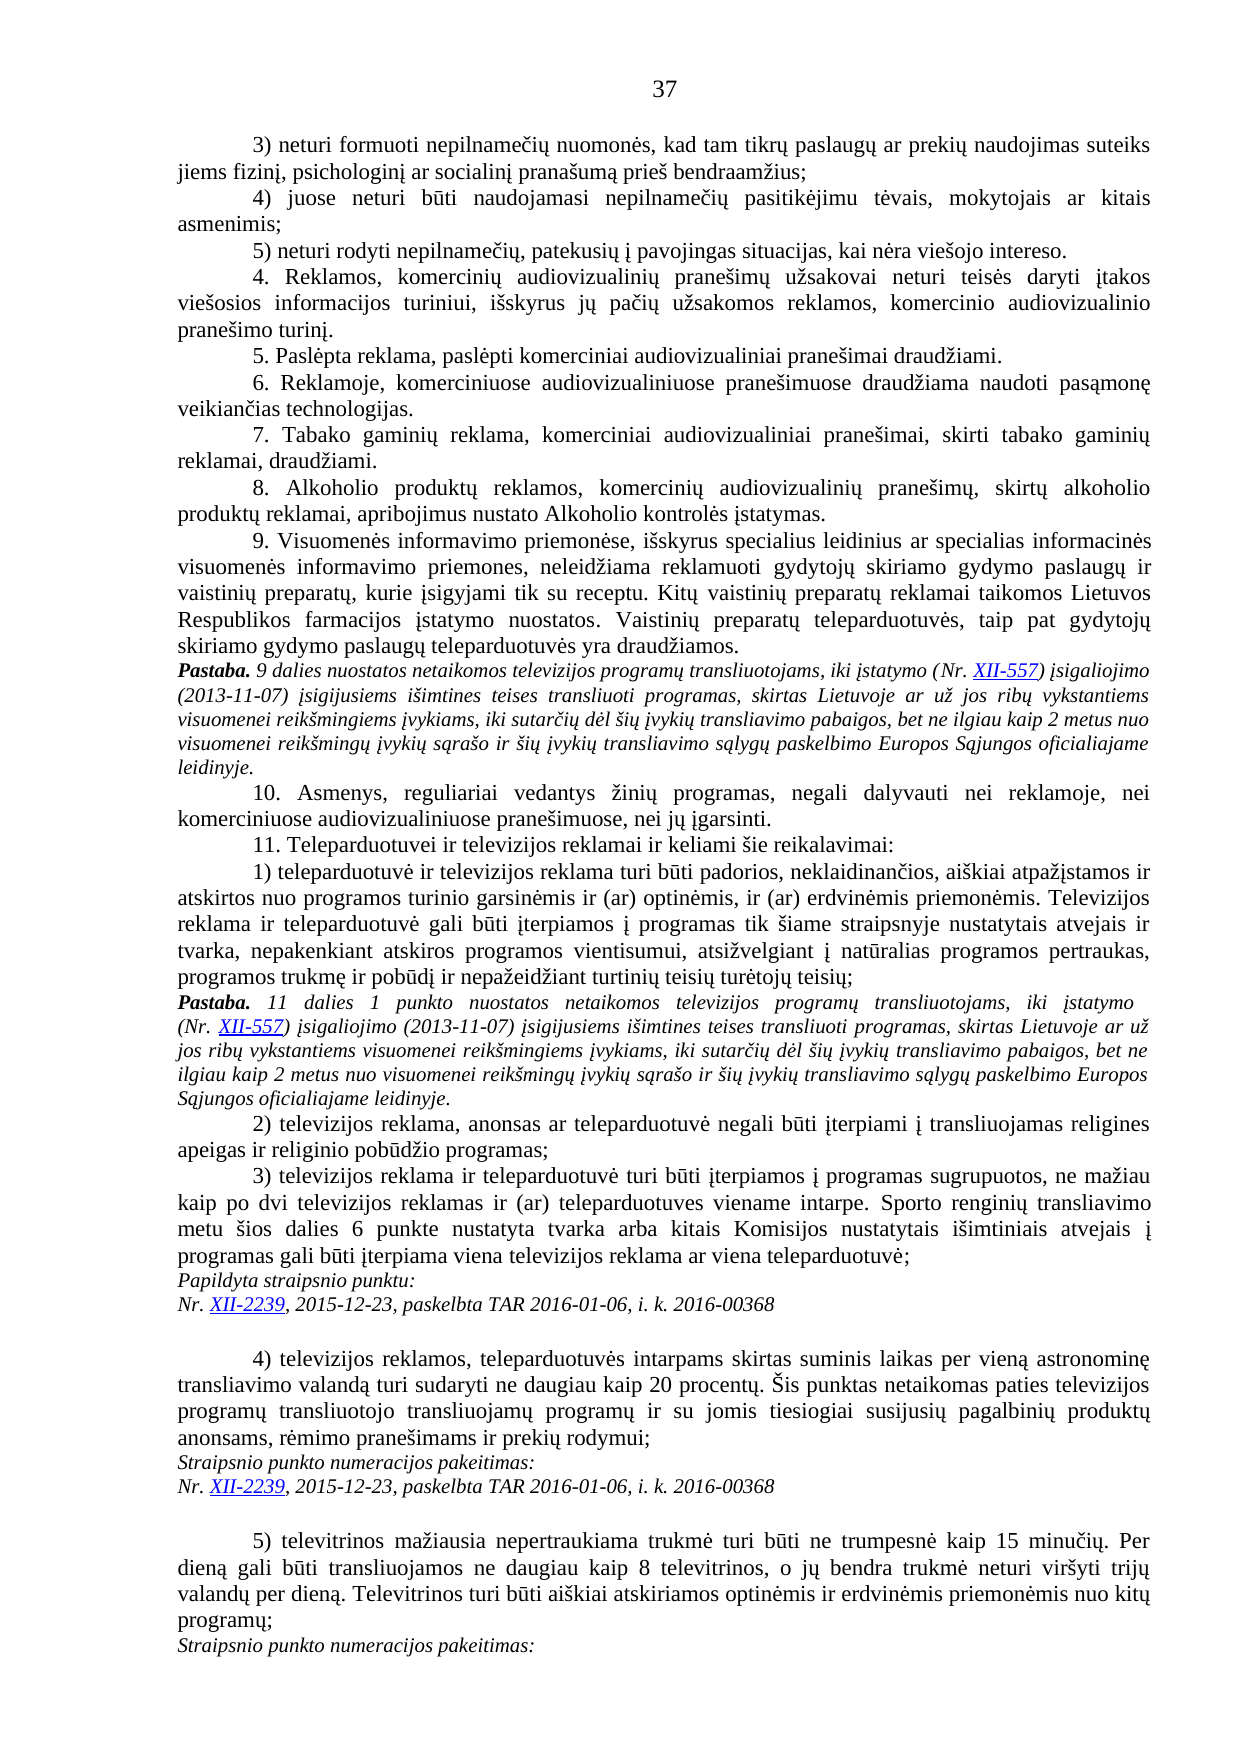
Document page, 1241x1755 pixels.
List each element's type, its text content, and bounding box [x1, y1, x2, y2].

text 3) televizijos reklama ir teleparduotuvė turi būti įterpiamos į programas sugrupuotos, ne mažiau kaip po dvi televizijos reklamas ir (ar) teleparduotuves viename intarpe. Sporto renginių transliavimo metu šios dalies 6 punkte nustatyta tvarka arba kitais Komisijos nustatytais išimtiniais atvejais į programas gali būti įterpiama viena televizijos reklama ar viena teleparduotuvė; [177, 1163, 1152, 1268]
text 7. Tabako gaminių reklama, komerciniai audiovizualiniai pranešimai, skirti tabako gaminių reklamai, draudžiami. [177, 421, 1152, 474]
text 2) televizijos reklama, anonsas ar teleparduotuvė negali būti įterpiami į transliuojamas religines apeigas ir religinio pobūdžio programas; [177, 1110, 1152, 1163]
text Straipsnio punkto numeracijos pakeitimas: [177, 1633, 1152, 1657]
text 1) teleparduotuvė ir televizijos reklama turi būti padorios, neklaidinančios, aiškiai atpažįstamos ir atskirtos nuo programos turinio garsinėmis ir (ar) optinėmis, ir (ar) erdvinėmis priemonėmis. Televizijos reklama ir teleparduotuvė gali būti įterpiamos į programas tik šiame straipsnyje nustatytais atvejais ir tvarka, nepakenkiant atskiros programos vientisumui, atsižvelgiant į natūralias programos pertraukas, programos trukmę ir pobūdį ir nepažeidžiant turtinių teisių turėtojų teisių; [177, 858, 1152, 989]
text 8. Alkoholio produktų reklamos, komercinių audiovizualinių pranešimų, skirtų alkoholio produktų reklamai, apribojimus nustato Alkoholio kontrolės įstatymas. [177, 474, 1152, 527]
text 5) neturi rodyti nepilnamečių, patekusių į pavojingas situacijas, kai nėra viešojo intereso. [177, 237, 1152, 263]
text 4. Reklamos, komercinių audiovizualinių pranešimų užsakovai neturi teisės daryti įtakos viešosios informacijos turiniui, išskyrus jų pačių užsakomos reklamos, komercinio audiovizualinio pranešimo turinį. [177, 263, 1152, 342]
text 4) juose neturi būti naudojamasi nepilnamečių pasitikėjimu tėvais, mokytojais ar kitais asmenimis; [177, 184, 1152, 237]
text 6. Reklamoje, komerciniuose audiovizualiniuose pranešimuose draudžiama naudoti pasąmonę veikiančias technologijas. [177, 368, 1152, 421]
text 9. Visuomenės informavimo priemonėse, išskyrus specialius leidinius ar specialias informacinės visuomenės informavimo priemones, neleidžiama reklamuoti gydytojų skiriamo gydymo paslaugų ir vaistinių preparatų, kurie įsigyjami tik su receptu. Kitų vaistinių preparatų reklamai taikomos Lietuvos Respublikos farmacijos įstatymo nuostatos. Vaistinių preparatų teleparduotuvės, taip pat gydytojų skiriamo gydymo paslaugų teleparduotuvės yra draudžiamos. [177, 527, 1152, 658]
text 4) televizijos reklamos, teleparduotuvės intarpams skirtas suminis laikas per vieną astronominę transliavimo valandą turi sudaryti ne daugiau kaip 20 procentų. Šis punktas netaikomas paties televizijos programų transliuotojo transliuojamų programų ir su jomis tiesiogiai susijusių pagalbinių produktų anonsams, rėmimo pranešimams ir prekių rodymui; [177, 1345, 1152, 1450]
text Nr. XII-2239, 2015-12-23, paskelbta TAR 2016-01-06, i. k. 2016-00368 [177, 1292, 1152, 1316]
text Straipsnio punkto numeracijos pakeitimas: [177, 1450, 1152, 1474]
text Nr. XII-2239, 2015-12-23, paskelbta TAR 2016-01-06, i. k. 2016-00368 [177, 1474, 1152, 1498]
text Pastaba. 11 dalies 1 punkto nuostatos netaikomos televizijos programų transliuotojams, iki įstatymo (Nr. XII-557) įsigaliojimo (2013-11-07) įsigijusiems išimtines teises transliuoti programas, skirtas Lietuvoje ar už jos ribų vykstantiems visuomenei reikšmingiems įvykiams, iki sutarčių dėl šių įvykių transliavimo pabaigos, bet ne ilgiau kaip 2 metus nuo visuomenei reikšmingų įvykių sąrašo ir šių įvykių transliavimo sąlygų paskelbimo Europos Sąjungos oficialiajame leidinyje. [177, 989, 1152, 1110]
text 3) neturi formuoti nepilnamečių nuomonės, kad tam tikrų paslaugų ar prekių naudojimas suteiks jiems fizinį, psichologinį ar socialinį pranašumą prieš bendraamžius; [177, 131, 1152, 184]
text 10. Asmenys, reguliariai vedantys žinių programas, negali dalyvauti nei reklamoje, nei komerciniuose audiovizualiniuose pranešimuose, nei jų įgarsinti. [177, 779, 1152, 831]
text Pastaba. 9 dalies nuostatos netaikomos televizijos programų transliuotojams, iki įstatymo (Nr. XII-557) įsigaliojimo (2013-11-07) įsigijusiems išimtines teises transliuoti programas, skirtas Lietuvoje ar už jos ribų vykstantiems visuomenei reikšmingiems įvykiams, iki sutarčių dėl šių įvykių transliavimo pabaigos, bet ne ilgiau kaip 2 metus nuo visuomenei reikšmingų įvykių sąrašo ir šių įvykių transliavimo sąlygų paskelbimo Europos Sąjungos oficialiajame leidinyje. [177, 658, 1152, 779]
text 11. Teleparduotuvei ir televizijos reklamai ir keliami šie reikalavimai: [177, 831, 1152, 858]
text Papildyta straipsnio punktu: [177, 1268, 1152, 1292]
text 5) televitrinos mažiausia nepertraukiama trukmė turi būti ne trumpesnė kaip 15 minučių. Per dieną gali būti transliuojamos ne daugiau kaip 8 televitrinos, o jų bendra trukmė neturi viršyti trijų valandų per dieną. Televitrinos turi būti aiškiai atskiriamos optinėmis ir erdvinėmis priemonėmis nuo kitų programų; [177, 1527, 1152, 1633]
text 5. Paslėpta reklama, paslėpti komerciniai audiovizualiniai pranešimai draudžiami. [177, 342, 1152, 368]
